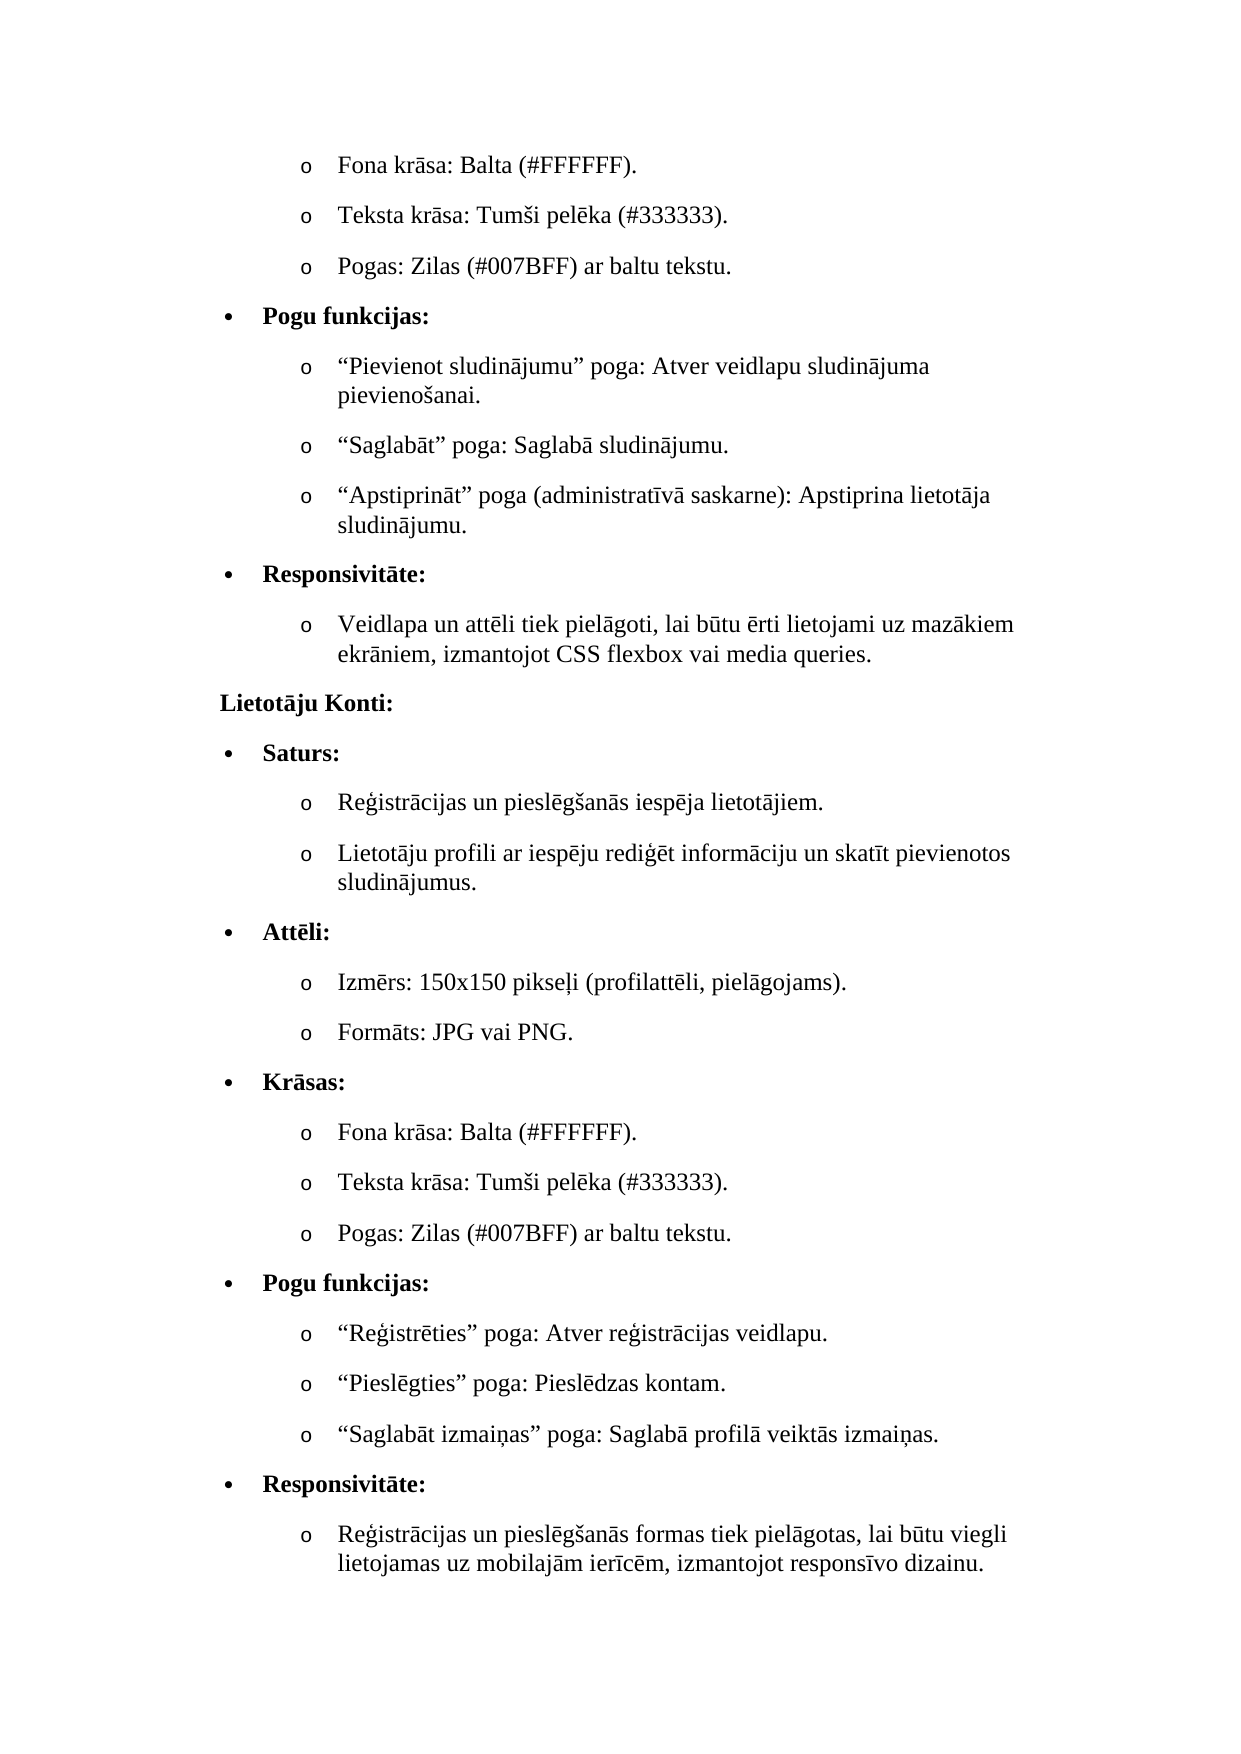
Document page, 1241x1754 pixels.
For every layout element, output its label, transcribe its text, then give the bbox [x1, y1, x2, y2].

list Pogu funkcijas: [225, 1268, 1053, 1297]
list “Pieslēgties” poga: Pieslēdzas kontam. [300, 1368, 1053, 1398]
list Pogas: Zilas (#007BFF) ar baltu tekstu. [300, 251, 1053, 280]
list Pogu funkcijas: [225, 301, 1053, 330]
list Veidlapa un attēli tiek pielāgoti, lai būtu ērti lietojami uz mazākiem ekrāniem, izmantojot CSS flexbox vai media queries. [300, 609, 1053, 667]
list Formāts: JPG vai PNG. [300, 1017, 1053, 1047]
list Izmērs: 150x150 pikseļi (profilattēli, pielāgojams). [300, 967, 1053, 996]
list “Reģistrēties” poga: Atver reģistrācijas veidlapu. [300, 1318, 1053, 1347]
list Lietotāju profili ar iespēju rediģēt informāciju un skatīt pievienotos sludinājumus. [300, 838, 1053, 896]
list “Pievienot sludinājumu” poga: Atver veidlapu sludinājuma pievienošanai. [300, 351, 1053, 409]
list Fona krāsa: Balta (#FFFFFF). [300, 1117, 1053, 1147]
list Attēli: [225, 917, 1053, 946]
text  Lietotāju Konti: [187, 688, 1053, 717]
list Teksta krāsa: Tumši pelēka (#333333). [300, 200, 1053, 230]
list “Apstiprināt” poga (administratīvā saskarne): Apstiprina lietotāja sludinājumu. [300, 480, 1053, 539]
list “Saglabāt” poga: Saglabā sludinājumu. [300, 430, 1053, 459]
list Responsivitāte: [225, 559, 1053, 588]
list Reģistrācijas un pieslēgšanās iespēja lietotājiem. [300, 787, 1053, 817]
list Krāsas: [225, 1067, 1053, 1096]
list Responsivitāte: [225, 1469, 1053, 1498]
list Reģistrācijas un pieslēgšanās formas tiek pielāgotas, lai būtu viegli lietojamas uz mobilajām ierīcēm, izmantojot responsīvo dizainu. [300, 1519, 1053, 1577]
list “Saglabāt izmaiņas” poga: Saglabā profilā veiktās izmaiņas. [300, 1419, 1053, 1448]
list Pogas: Zilas (#007BFF) ar baltu tekstu. [300, 1218, 1053, 1247]
list Teksta krāsa: Tumši pelēka (#333333). [300, 1167, 1053, 1197]
list Saturs: [225, 738, 1053, 767]
list Fona krāsa: Balta (#FFFFFF). [300, 150, 1053, 179]
